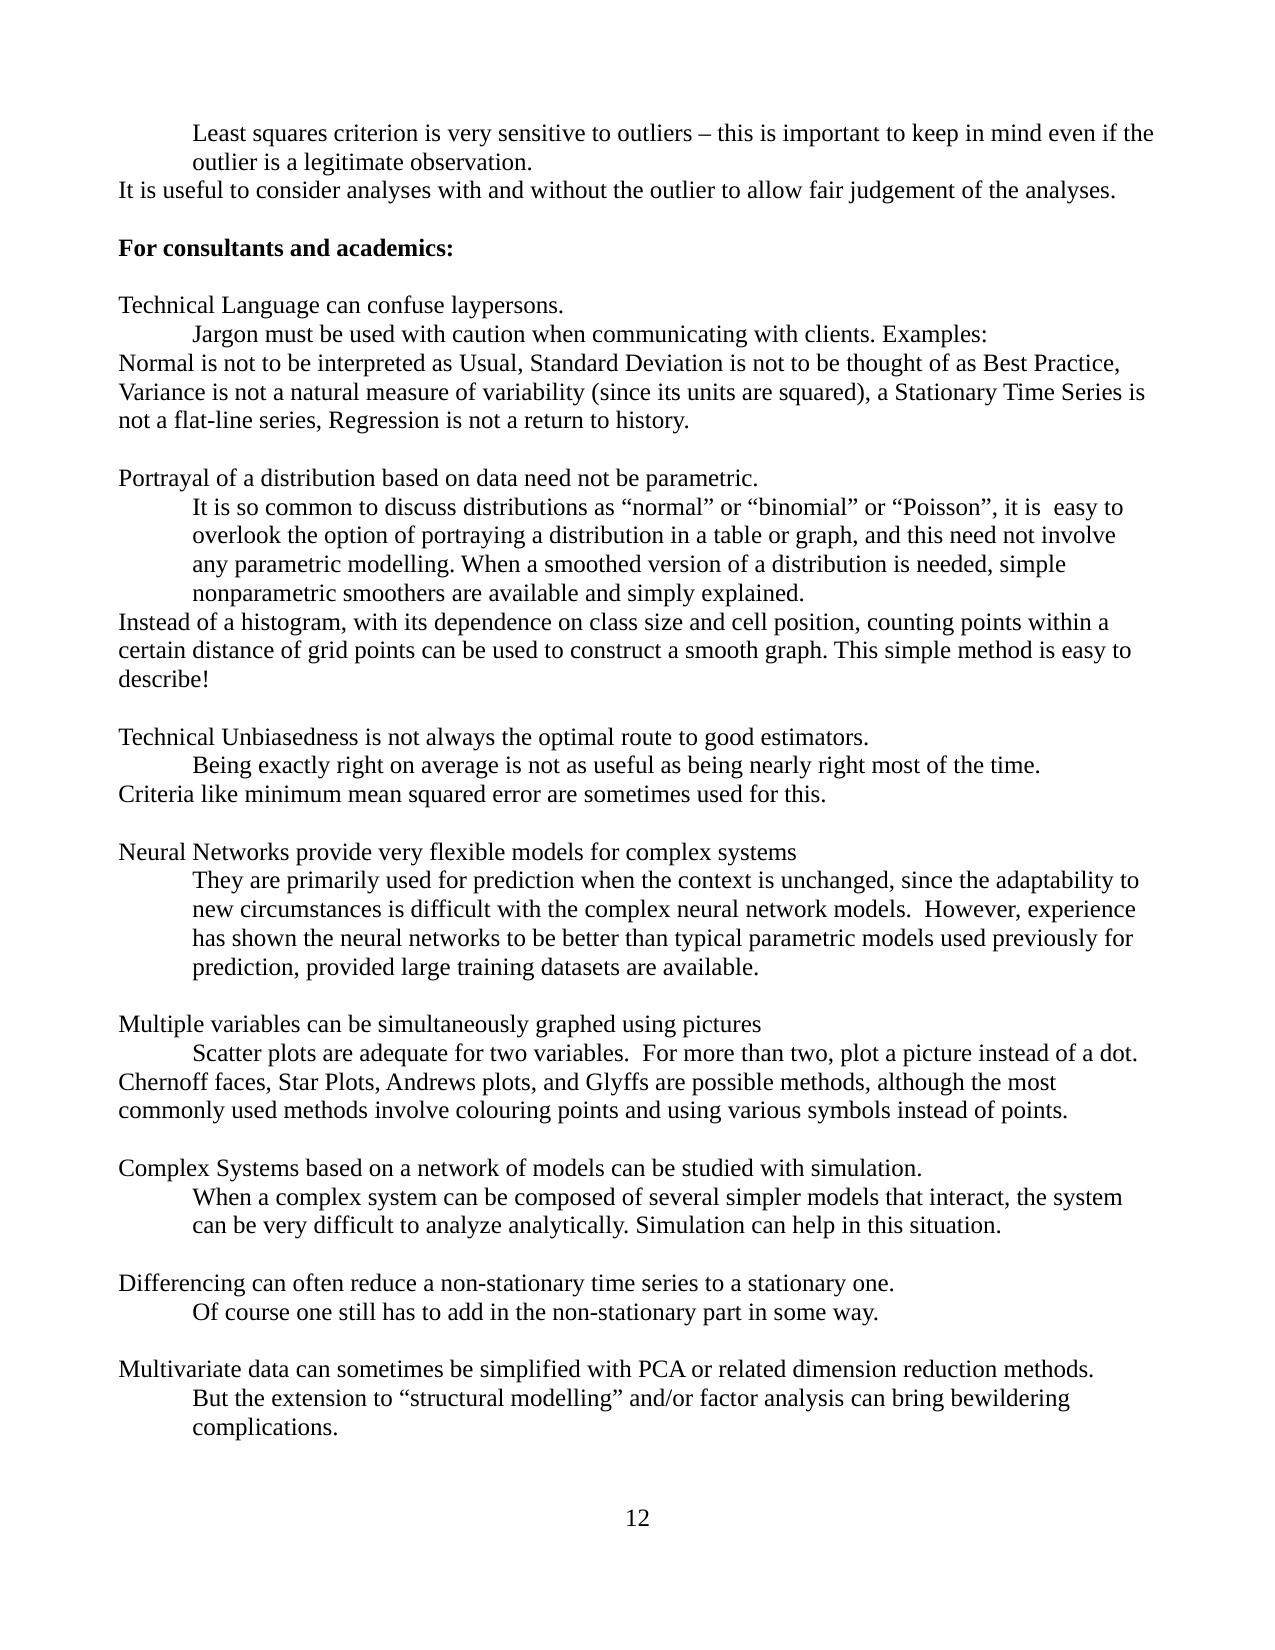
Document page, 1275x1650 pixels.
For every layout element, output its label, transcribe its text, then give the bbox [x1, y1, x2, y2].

text But the extension to “structural modelling” and/or factor analysis can bring bewildering complications. [118, 1383, 1157, 1441]
text Normal is not to be interpreted as Usual, Standard Deviation is not to be thought of as Best Practice, Variance is not a natural measure of variability (since its units are squared), a Stationary Time Series is not a flat-line series, Regression is not a return to history. [118, 348, 1157, 434]
text Complex Systems based on a network of models can be studied with simulation. [118, 1153, 1157, 1182]
text For consultants and academics: [118, 233, 1157, 262]
text Multivariate data can sometimes be simplified with PCA or related dimension reduction methods. [118, 1354, 1157, 1383]
text Being exactly right on average is not as useful as being nearly right most of the time. [118, 751, 1157, 779]
text Chernoff faces, Star Plots, Andrews plots, and Glyffs are possible methods, although the most commonly used methods involve colouring points and using various symbols instead of points. [118, 1067, 1157, 1124]
text Portrayal of a distribution based on data need not be parametric. [118, 463, 1157, 492]
text Scatter plots are adequate for two variables. For more than two, plot a picture instead of a dot. [118, 1038, 1157, 1067]
text Least squares criterion is very sensitive to outliers – this is important to keep in mind even if the outlier is a legitimate observation. [118, 118, 1157, 176]
text It is useful to consider analyses with and without the outlier to allow fair judgement of the analyses. [118, 176, 1157, 204]
text Differencing can often reduce a non-stationary time series to a stationary one. [118, 1268, 1157, 1297]
text They are primarily used for prediction when the context is unchanged, since the adaptability to new circumstances is difficult with the complex neural network models. However, experience has shown the neural networks to be better than typical parametric models used previously for prediction, provided large training datasets are available. [118, 866, 1157, 981]
text Of course one still has to add in the non-stationary part in some way. [118, 1297, 1157, 1326]
text When a complex system can be composed of several simpler models that interact, the system can be very difficult to analyze analytically. Simulation can help in this situation. [118, 1182, 1157, 1239]
text Jargon must be used with caution when communicating with clients. Examples: [118, 319, 1157, 348]
text Instead of a histogram, with its dependence on class size and cell position, counting points within a certain distance of grid points can be used to construct a smooth graph. This simple method is easy to describe! [118, 607, 1157, 693]
text It is so common to discuss distributions as “normal” or “binomial” or “Poisson”, it is easy to overlook the option of portraying a distribution in a table or graph, and this need not involve any parametric modelling. When a smoothed version of a distribution is needed, simple nonparametric smoothers are available and simply explained. [118, 492, 1157, 607]
text Criteria like minimum mean squared error are sometimes used for this. [118, 779, 1157, 808]
text Technical Unbiasedness is not always the optimal route to good estimators. [118, 722, 1157, 751]
text Neural Networks provide very flexible models for complex systems [118, 837, 1157, 866]
text Multiple variables can be simultaneously graphed using pictures [118, 1009, 1157, 1038]
text Technical Language can confuse laypersons. [118, 291, 1157, 319]
